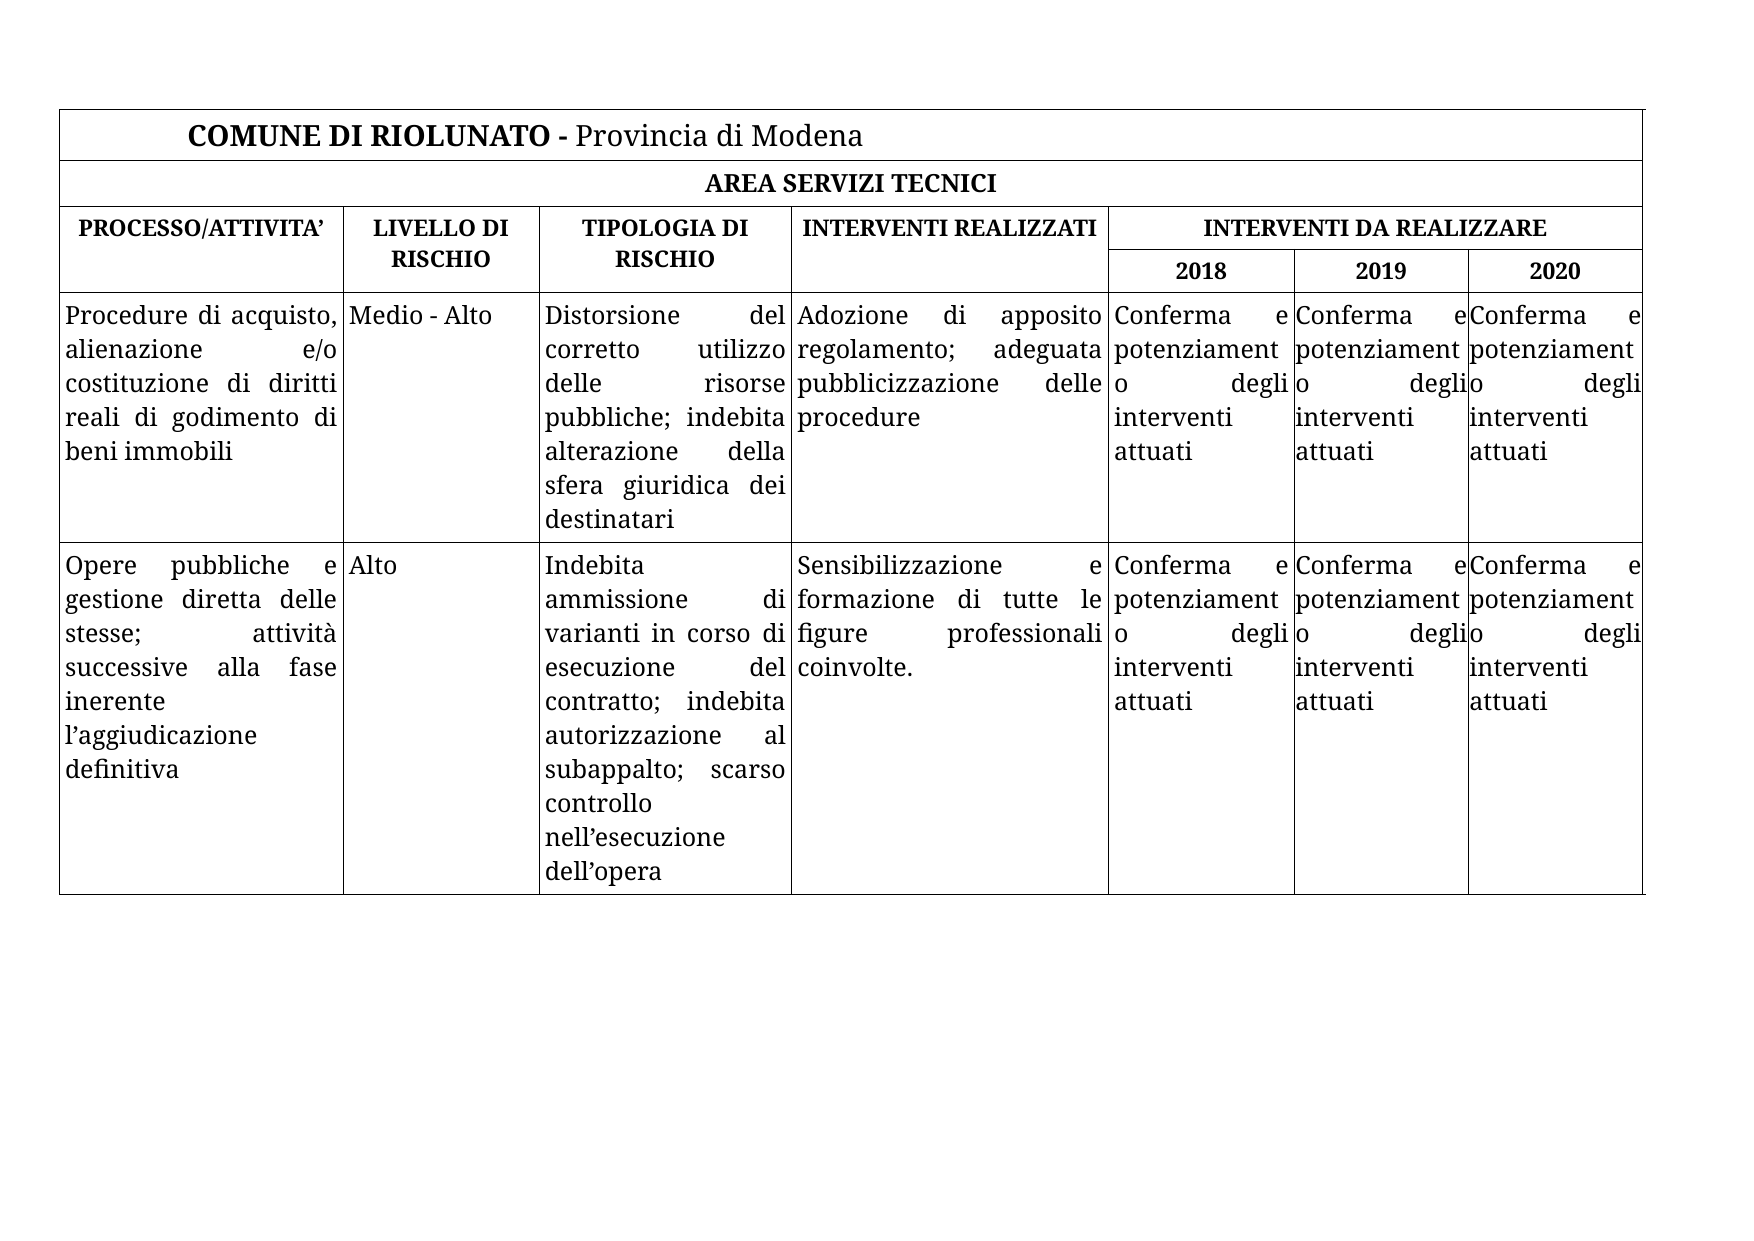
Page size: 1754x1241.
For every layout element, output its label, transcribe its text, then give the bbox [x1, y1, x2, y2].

table_cell Conferma e potenziamento degli interventi attuati [1469, 293, 1642, 542]
table_cell INTERVENTI REALIZZATI [792, 207, 1108, 292]
table_cell Conferma e potenziamento degli interventi attuati [1469, 543, 1642, 894]
table_cell LIVELLO DI RISCHIO [344, 207, 539, 292]
table_cell Conferma e potenziamento degli interventi attuati [1109, 293, 1294, 542]
table_cell Alto [344, 543, 539, 894]
table_cell 2019 [1295, 250, 1468, 292]
table_cell Distorsione del corretto utilizzo delle risorse pubbliche; indebita alterazione della sfera giuridica dei destinatari [540, 293, 791, 542]
table_cell Medio - Alto [344, 293, 539, 542]
table_cell 2020 [1469, 250, 1642, 292]
table_cell Conferma e potenziamento degli interventi attuati [1109, 543, 1294, 894]
table_cell PROCESSO/ATTIVITA’ [60, 207, 343, 292]
table_header COMUNE DI RIOLUNATO - Provincia di Modena [60, 110, 1642, 160]
table_header INTERVENTI DA REALIZZARE [1109, 207, 1642, 249]
table_cell AREA SERVIZI TECNICI [60, 161, 1642, 206]
table_cell Indebita ammissione di varianti in corso di esecuzione del contratto; indebita autorizzazione al subappalto; scarso controllo nell’esecuzione dell’opera [540, 543, 791, 894]
table_cell Opere pubbliche e gestione diretta delle stesse; attività successive alla fase inerente l’aggiudicazione definitiva [60, 543, 343, 894]
table_cell Sensibilizzazione e formazione di tutte le figure professionali coinvolte. [792, 543, 1108, 894]
table_cell TIPOLOGIA DI RISCHIO [540, 207, 791, 292]
table_cell Procedure di acquisto, alienazione e/o costituzione di diritti reali di godimento di beni immobili [60, 293, 343, 542]
table_cell Adozione di apposito regolamento; adeguata pubblicizzazione delle procedure [792, 293, 1108, 542]
table_cell Conferma e potenziamento degli interventi attuati [1295, 293, 1468, 542]
table_cell 2018 [1109, 250, 1294, 292]
table_cell Conferma e potenziamento degli interventi attuati [1295, 543, 1468, 894]
